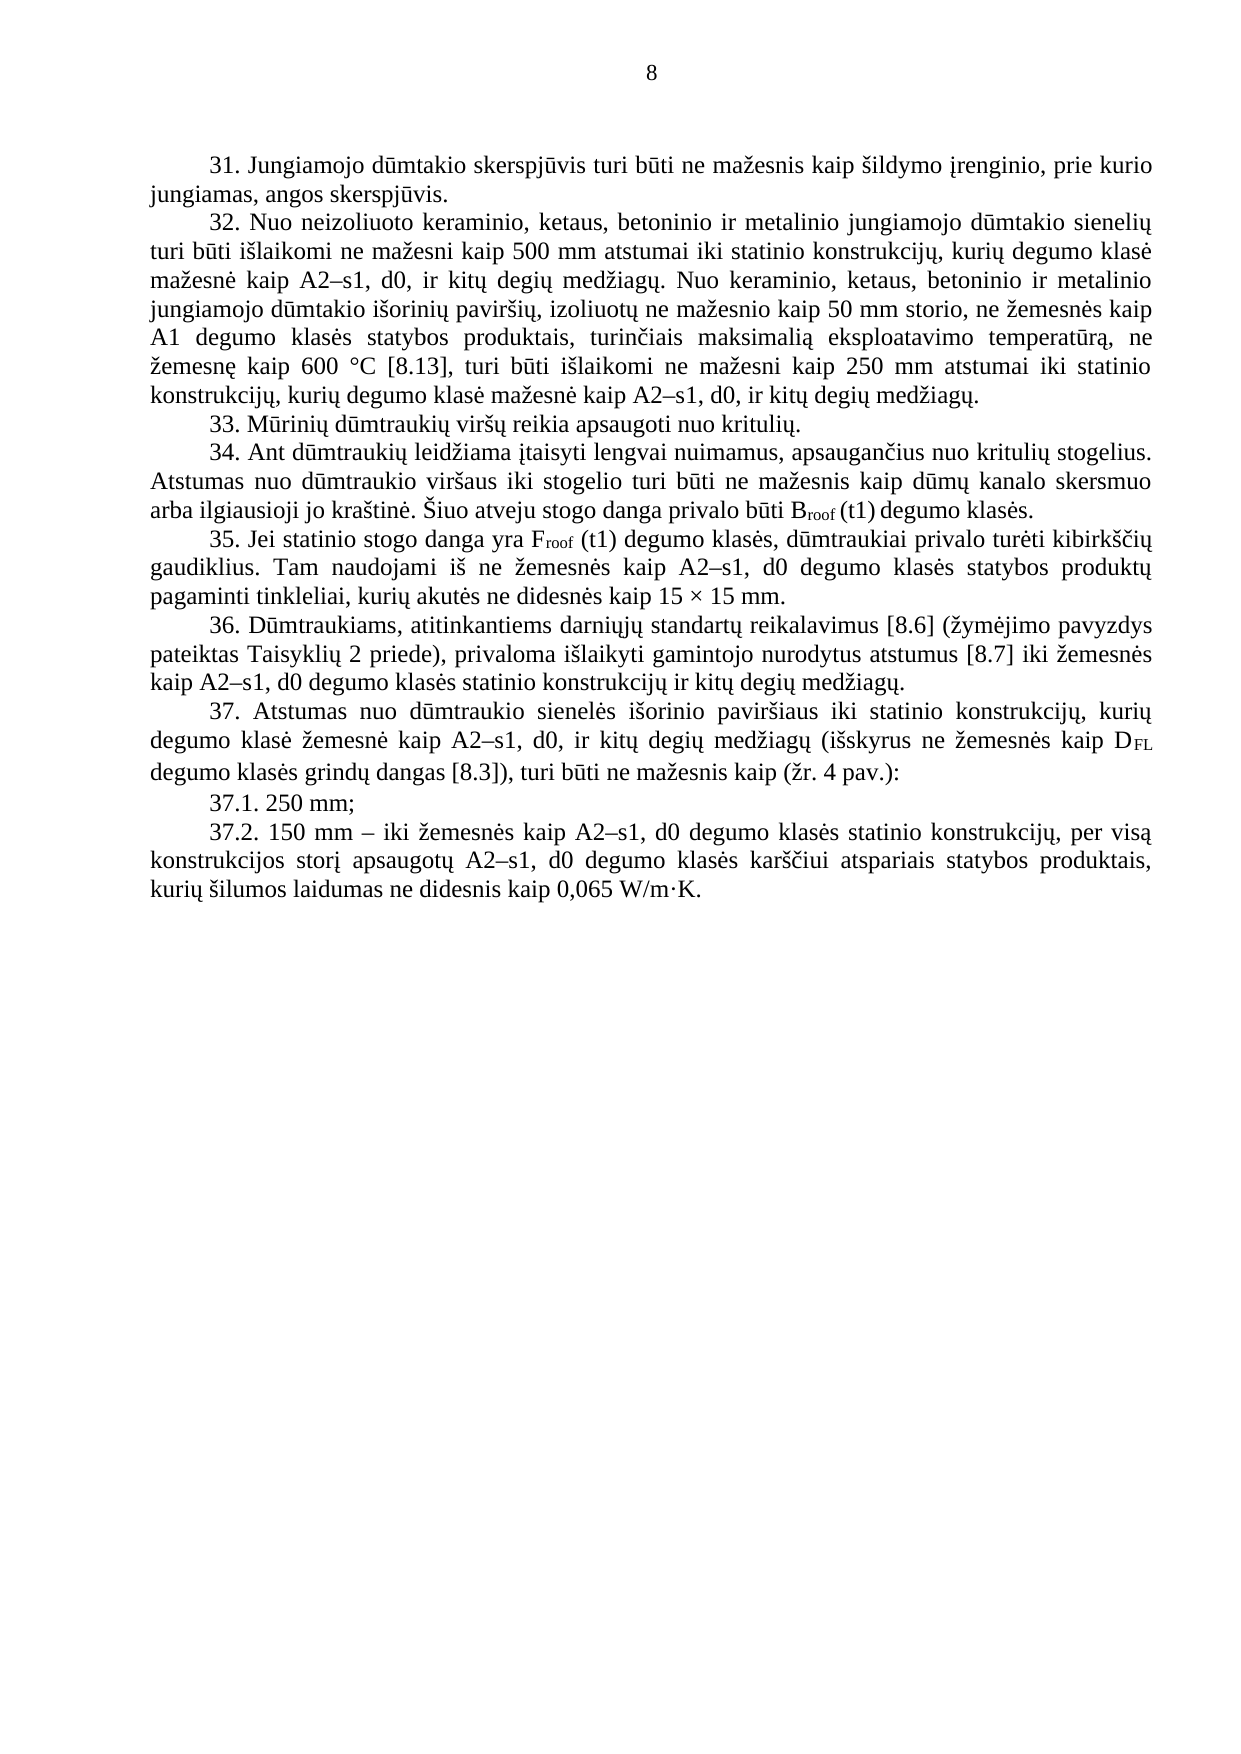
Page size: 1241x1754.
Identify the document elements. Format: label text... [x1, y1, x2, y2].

text 35. Jei statinio stogo danga yra Froof (t1) degumo klasės, dūmtraukiai privalo turėti kibirkščių gaudiklius. Tam naudojami iš ne žemesnės kaip A2–s1, d0 degumo klasės statybos produktų pagaminti tinkleliai, kurių akutės ne didesnės kaip 15 × 15 mm. [150, 524, 1153, 610]
text 37.1. 250 mm; [150, 788, 1153, 817]
text 31. Jungiamojo dūmtakio skerspjūvis turi būti ne mažesnis kaip šildymo įrenginio, prie kurio jungiamas, angos skerspjūvis. [150, 150, 1153, 207]
text 36. Dūmtraukiams, atitinkantiems darniųjų standartų reikalavimus [8.6] (žymėjimo pavyzdys pateiktas Taisyklių 2 priede), privaloma išlaikyti gamintojo nurodytus atstumus [8.7] iki žemesnės kaip A2–s1, d0 degumo klasės statinio konstrukcijų ir kitų degių medžiagų. [150, 610, 1153, 696]
text 34. Ant dūmtraukių leidžiama įtaisyti lengvai nuimamus, apsaugančius nuo kritulių stogelius. Atstumas nuo dūmtraukio viršaus iki stogelio turi būti ne mažesnis kaip dūmų kanalo skersmuo arba ilgiausioji jo kraštinė. Šiuo atveju stogo danga privalo būti Broof (t1) degumo klasės. [150, 437, 1153, 524]
text 37. Atstumas nuo dūmtraukio sienelės išorinio paviršiaus iki statinio konstrukcijų, kurių degumo klasė žemesnė kaip A2–s1, d0, ir kitų degių medžiagų (išskyrus ne žemesnės kaip DFL degumo klasės grindų dangas [8.3]), turi būti ne mažesnis kaip (žr. 4 pav.): [150, 696, 1153, 788]
text 37.2. 150 mm – iki žemesnės kaip A2–s1, d0 degumo klasės statinio konstrukcijų, per visą konstrukcijos storį apsaugotų A2–s1, d0 degumo klasės karščiui atspariais statybos produktais, kurių šilumos laidumas ne didesnis kaip 0,065 W/m·K. [150, 817, 1153, 903]
text 33. Mūrinių dūmtraukių viršų reikia apsaugoti nuo kritulių. [150, 409, 1153, 437]
text 32. Nuo neizoliuoto keraminio, ketaus, betoninio ir metalinio jungiamojo dūmtakio sienelių turi būti išlaikomi ne mažesni kaip 500 mm atstumai iki statinio konstrukcijų, kurių degumo klasė mažesnė kaip A2–s1, d0, ir kitų degių medžiagų. Nuo keraminio, ketaus, betoninio ir metalinio jungiamojo dūmtakio išorinių paviršių, izoliuotų ne mažesnio kaip 50 mm storio, ne žemesnės kaip A1 degumo klasės statybos produktais, turinčiais maksimalią eksploatavimo temperatūrą, ne žemesnę kaip 600 °C [8.13], turi būti išlaikomi ne mažesni kaip 250 mm atstumai iki statinio konstrukcijų, kurių degumo klasė mažesnė kaip A2–s1, d0, ir kitų degių medžiagų. [150, 207, 1153, 409]
